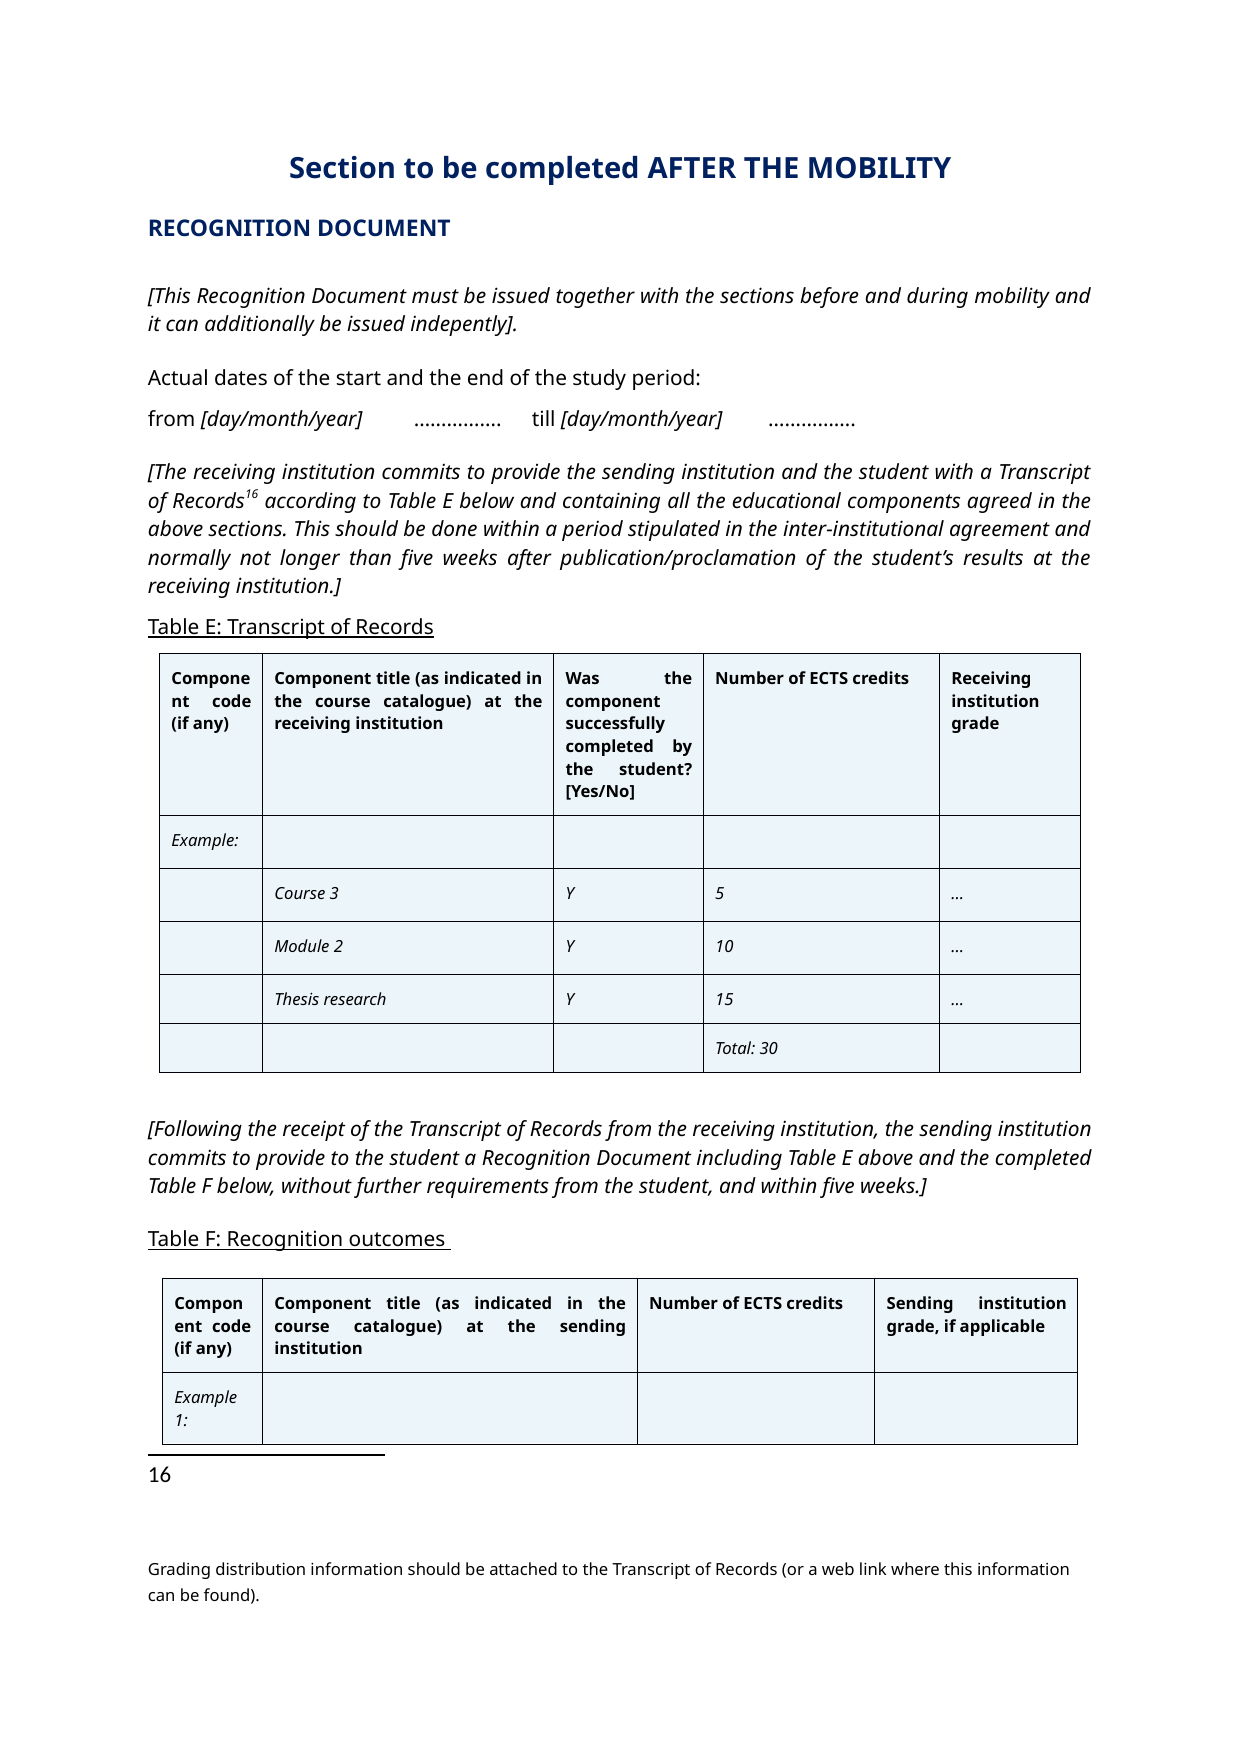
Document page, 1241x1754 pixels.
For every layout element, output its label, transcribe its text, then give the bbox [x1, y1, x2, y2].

table_cell [554, 1024, 703, 1072]
text Section to be completed AFTER THE MOBILITY [148, 148, 1093, 187]
table_header Component code (if any) [160, 654, 262, 815]
text Actual dates of the start and the end of the study period: [148, 363, 1093, 391]
subtitle RECOGNITION DOCUMENT [148, 212, 1093, 243]
table_cell … [940, 922, 1080, 974]
table_header Was the component successfully completed by the student? [Yes/No] [554, 654, 703, 815]
table_header Component title (as indicated in the course catalogue) at the sending institution [263, 1279, 637, 1372]
table_cell [940, 1024, 1080, 1072]
text [The receiving institution commits to provide the sending institution and the student with a Transcript of Records according to Table E below and containing all the educational components agreed in the above sections. This should be done within a period stipulated in the inter-institutional agreement and normally not longer than five weeks after publication/proclamation of the student’s results at the receiving institution.] [148, 457, 1093, 599]
table_cell [704, 816, 939, 868]
table_cell Example: [160, 816, 262, 868]
table_header Component code (if any) [163, 1279, 262, 1372]
table_cell Y [554, 975, 703, 1023]
text from [day/month/year] ……………. till [day/month/year] ……………. [148, 404, 1093, 432]
table_cell [160, 975, 262, 1023]
table_cell … [940, 975, 1080, 1023]
table_cell Thesis research [263, 975, 553, 1023]
table_cell [263, 1024, 553, 1072]
table_cell 10 [704, 922, 939, 974]
text Table F: Recognition outcomes [148, 1224, 1093, 1253]
table_header Number of ECTS credits [704, 654, 939, 815]
table_cell Example 1: [163, 1373, 262, 1443]
text Table E: Transcript of Records [148, 612, 1093, 640]
table_cell … [940, 869, 1080, 921]
table_cell [875, 1373, 1077, 1443]
table_cell Total: 30 [704, 1024, 939, 1072]
table_cell 15 [704, 975, 939, 1023]
table_cell Module 2 [263, 922, 553, 974]
table_cell [160, 869, 262, 921]
table_cell [263, 816, 553, 868]
table_cell [263, 1373, 637, 1443]
table_cell [940, 816, 1080, 868]
table_cell [160, 1024, 262, 1072]
table_header Receiving institution grade [940, 654, 1080, 815]
table_header Number of ECTS credits [638, 1279, 874, 1372]
table_cell [554, 816, 703, 868]
text [This Recognition Document must be issued together with the sections before and during mobility and it can additionally be issued indepently]. [148, 281, 1093, 338]
text Grading distribution information should be attached to the Transcript of Records (or a web link where this information can be found). [148, 1461, 1093, 1606]
table_cell 5 [704, 869, 939, 921]
table_cell Y [554, 922, 703, 974]
table_cell [160, 922, 262, 974]
table_header Component title (as indicated in the course catalogue) at the receiving institution [263, 654, 553, 815]
text [Following the receipt of the Transcript of Records from the receiving institution, the sending institution commits to provide to the student a Recognition Document including Table E above and the completed Table F below, without further requirements from the student, and within five weeks.] [148, 1114, 1093, 1199]
table_cell Y [554, 869, 703, 921]
table_cell Course 3 [263, 869, 553, 921]
table_cell [638, 1373, 874, 1443]
table_header Sending institution grade, if applicable [875, 1279, 1077, 1372]
